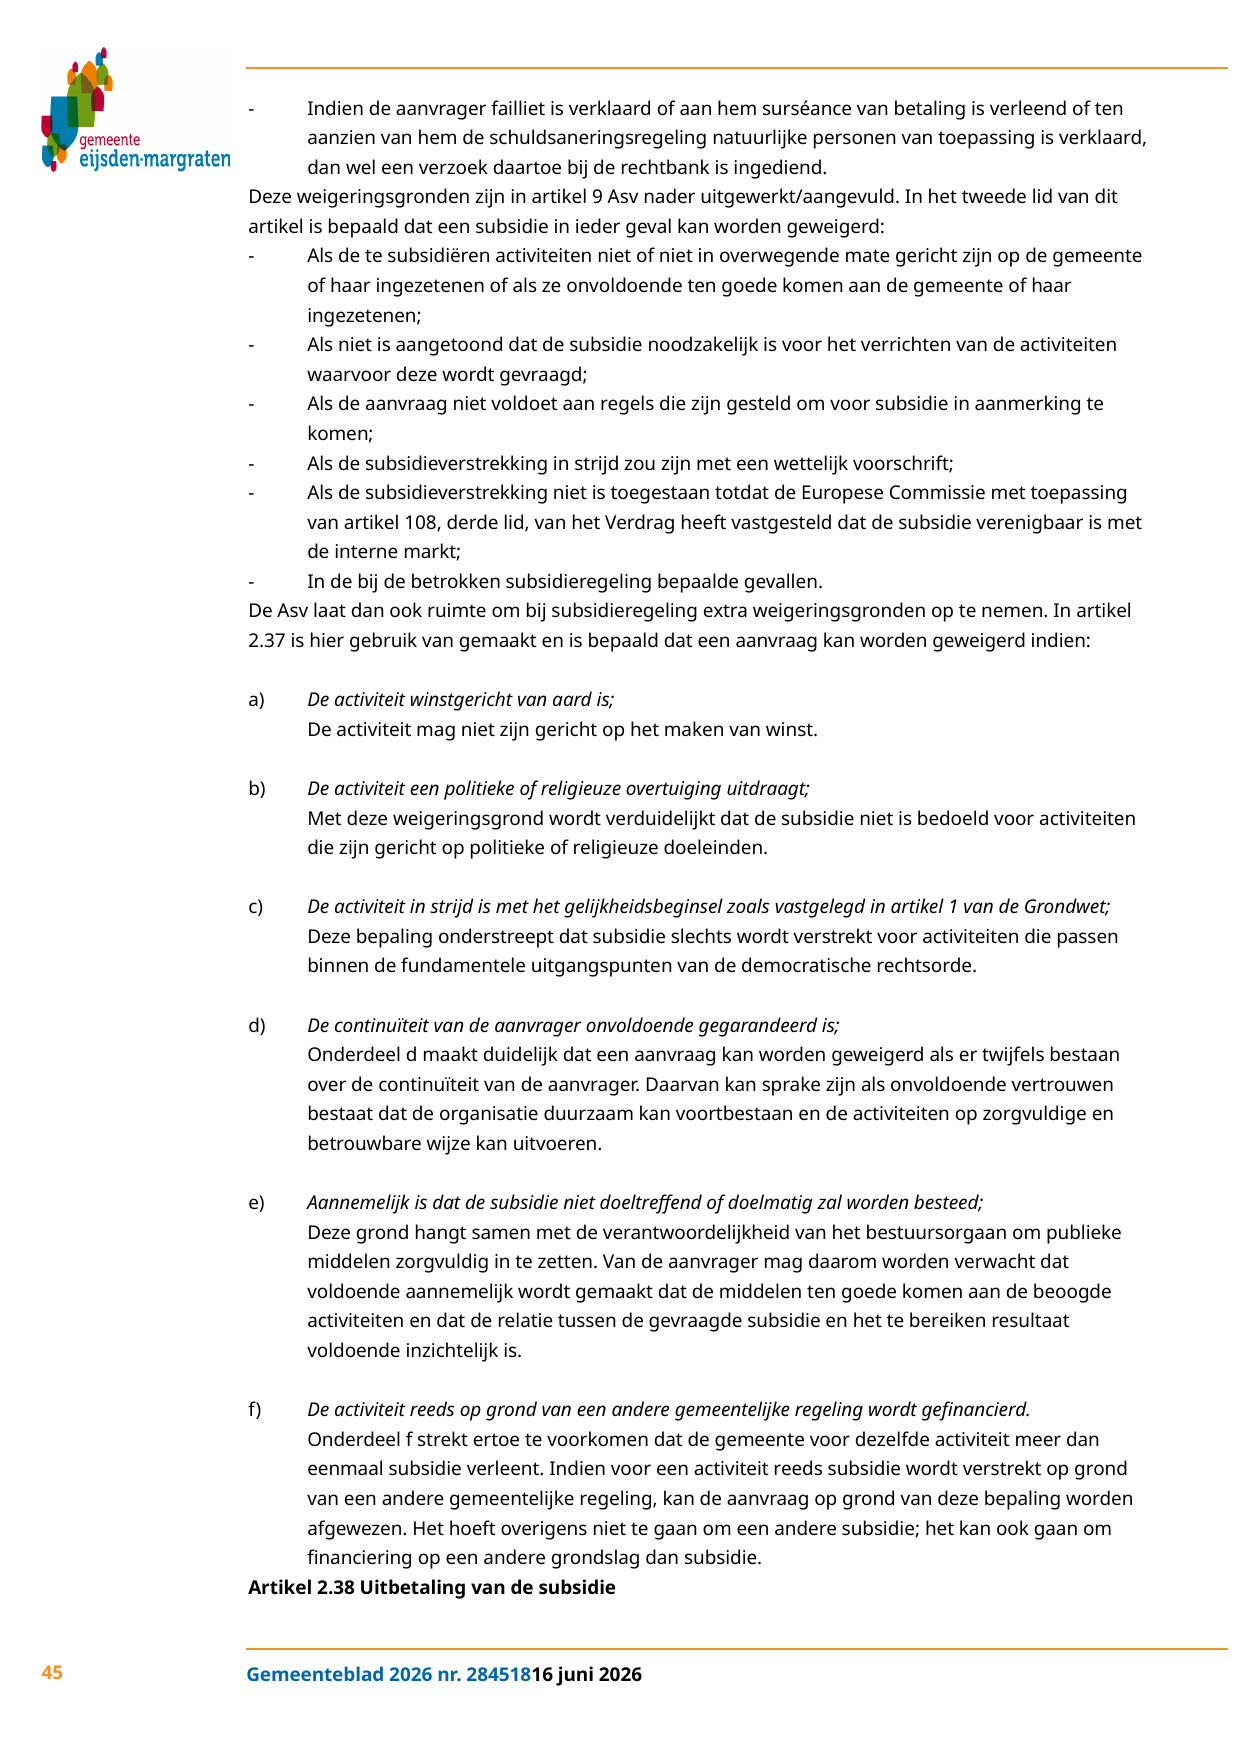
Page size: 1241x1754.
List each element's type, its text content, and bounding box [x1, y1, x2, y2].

list Als de subsidieverstrekking in strijd zou zijn met een wettelijk voorschrift; [248, 450, 1152, 476]
text Artikel 2.38 Uitbetaling van de subsidie [248, 1574, 1152, 1600]
list Met deze weigeringsgrond wordt verduidelijkt dat de subsidie niet is bedoeld voor activiteiten die zijn gericht op politieke of religieuze doeleinden. [248, 805, 1152, 860]
list Als de aanvraag niet voldoet aan regels die zijn gesteld om voor subsidie in aanmerking te komen; [248, 391, 1152, 446]
picture [41, 47, 231, 172]
list Als de subsidieverstrekking niet is toegestaan totdat de Europese Commissie met toepassing van artikel 108, derde lid, van het Verdrag heeft vastgesteld dat de subsidie verenigbaar is met de interne markt; [248, 479, 1152, 564]
list Als de te subsidiëren activiteiten niet of niet in overwegende mate gericht zijn op de gemeente of haar ingezetenen of als ze onvoldoende ten goede komen aan de gemeente of haar ingezetenen; [248, 243, 1152, 328]
list De continuïteit van de aanvrager onvoldoende gegarandeerd is; [248, 1012, 1152, 1038]
list Aannemelijk is dat de subsidie niet doeltreffend of doelmatig zal worden besteed; [248, 1189, 1152, 1215]
list In de bij de betrokken subsidieregeling bepaalde gevallen. [248, 568, 1152, 594]
list De activiteit mag niet zijn gericht op het maken van winst. [248, 716, 1152, 742]
list De activiteit in strijd is met het gelijkheidsbeginsel zoals vastgelegd in artikel 1 van de Grondwet; [248, 893, 1152, 919]
list Indien de aanvrager failliet is verklaard of aan hem surséance van betaling is verleend of ten aanzien van hem de schuldsaneringsregeling natuurlijke personen van toepassing is verklaard, dan wel een verzoek daartoe bij de rechtbank is ingediend. [248, 95, 1152, 180]
list Onderdeel f strekt ertoe te voorkomen dat de gemeente voor dezelfde activiteit meer dan eenmaal subsidie verleent. Indien voor een activiteit reeds subsidie wordt verstrekt op grond van een andere gemeentelijke regeling, kan de aanvraag op grond van deze bepaling worden afgewezen. Het hoeft overigens niet te gaan om een andere subsidie; het kan ook gaan om financiering op een andere grondslag dan subsidie. [248, 1426, 1152, 1570]
list Als niet is aangetoond dat de subsidie noodzakelijk is voor het verrichten van de activiteiten waarvoor deze wordt gevraagd; [248, 331, 1152, 387]
list De activiteit winstgericht van aard is; [248, 686, 1152, 712]
text Deze weigeringsgronden zijn in artikel 9 Asv nader uitgewerkt/aangevuld. In het tweede lid van dit artikel is bepaald dat een subsidie in ieder geval kan worden geweigerd: [248, 183, 1152, 239]
list Deze grond hangt samen met de verantwoordelijkheid van het bestuursorgaan om publieke middelen zorgvuldig in te zetten. Van de aanvrager mag daarom worden verwacht dat voldoende aannemelijk wordt gemaakt dat de middelen ten goede komen aan de beoogde activiteiten en dat de relatie tussen de gevraagde subsidie en het te bereiken resultaat voldoende inzichtelijk is. [248, 1219, 1152, 1363]
list Deze bepaling onderstreept dat subsidie slechts wordt verstrekt voor activiteiten die passen binnen de fundamentele uitgangspunten van de democratische rechtsorde. [248, 923, 1152, 978]
list De activiteit reeds op grond van een andere gemeentelijke regeling wordt gefinancierd. [248, 1396, 1152, 1422]
text De Asv laat dan ook ruimte om bij subsidieregeling extra weigeringsgronden op te nemen. In artikel 2.37 is hier gebruik van gemaakt en is bepaald dat een aanvraag kan worden geweigerd indien: [248, 598, 1152, 653]
list Onderdeel d maakt duidelijk dat een aanvraag kan worden geweigerd als er twijfels bestaan over de continuïteit van de aanvrager. Daarvan kan sprake zijn als onvoldoende vertrouwen bestaat dat de organisatie duurzaam kan voortbestaan en de activiteiten op zorgvuldige en betrouwbare wijze kan uitvoeren. [248, 1041, 1152, 1156]
list De activiteit een politieke of religieuze overtuiging uitdraagt; [248, 775, 1152, 801]
